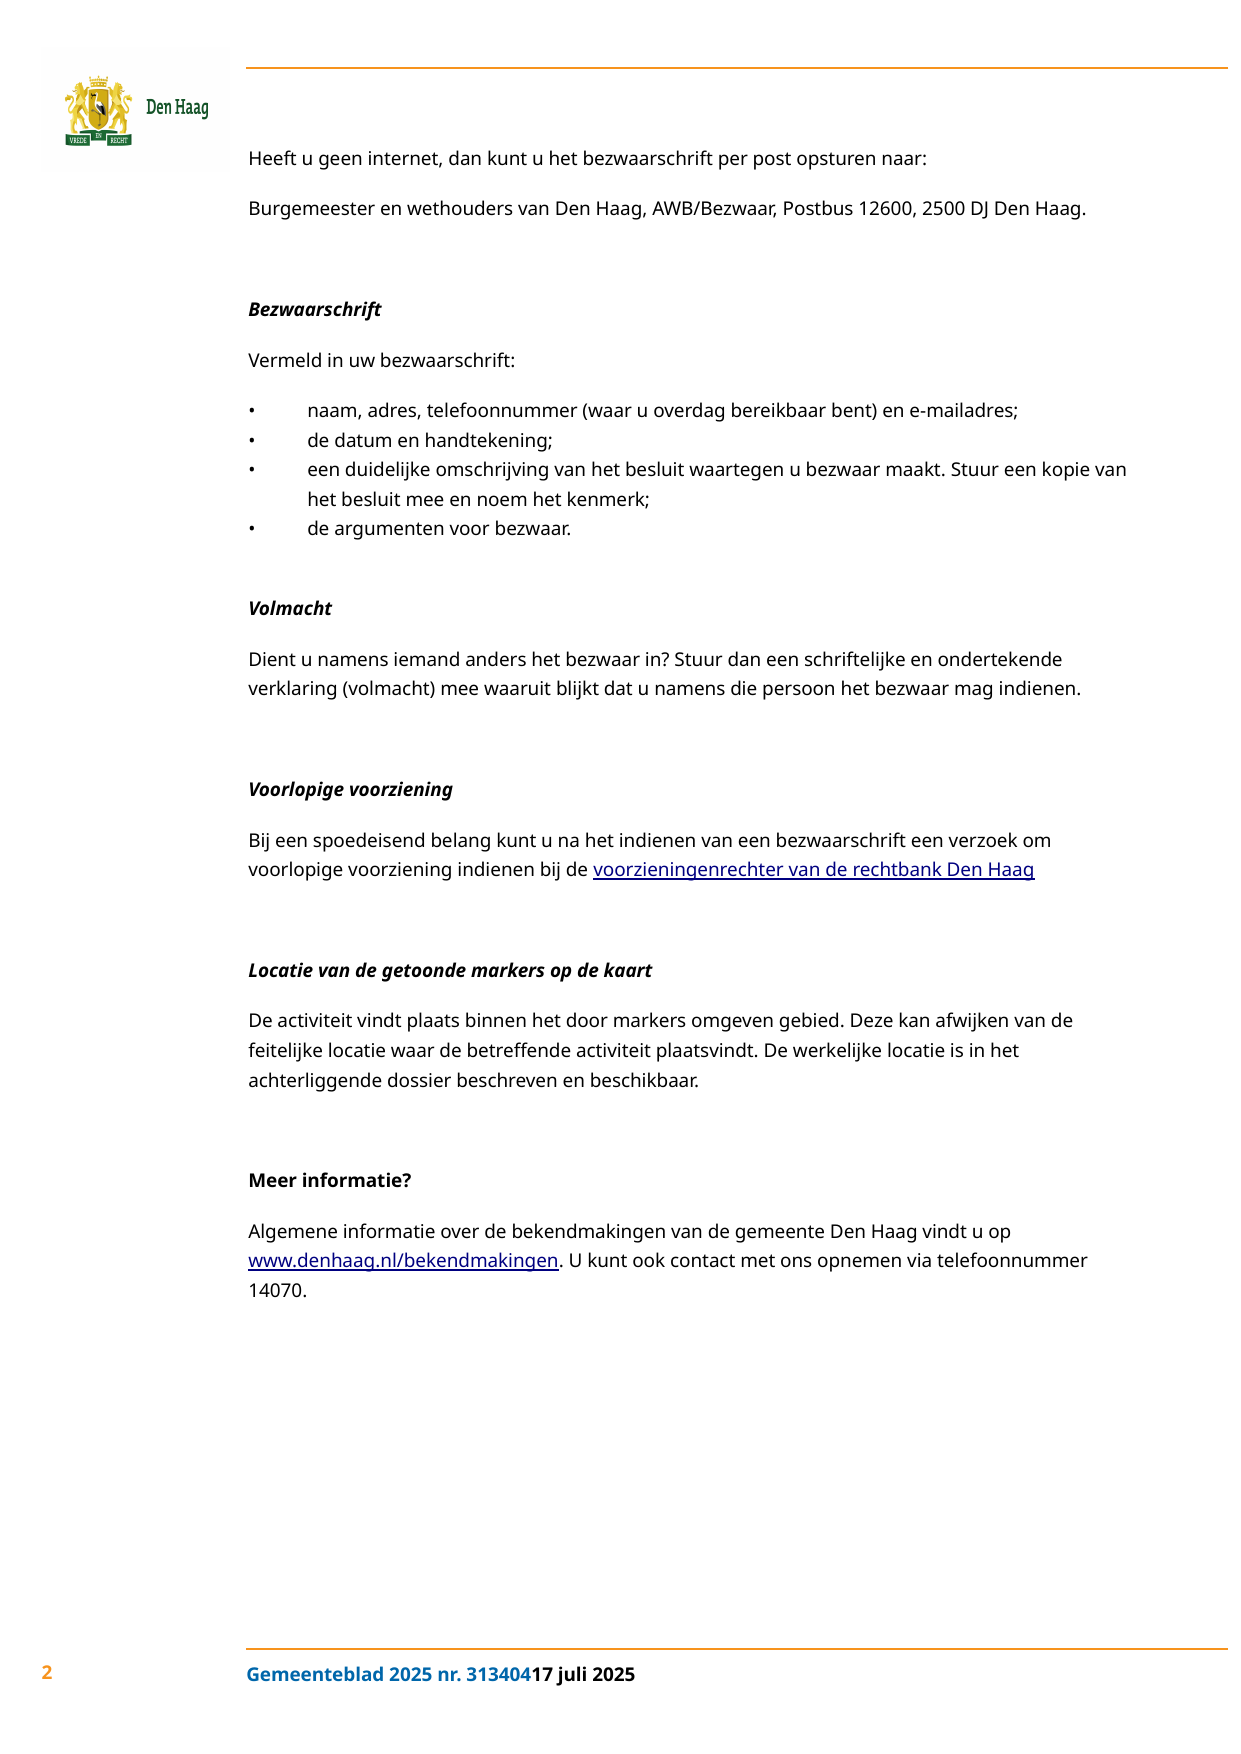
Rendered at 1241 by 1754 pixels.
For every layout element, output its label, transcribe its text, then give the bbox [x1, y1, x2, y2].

text Volmacht [248, 596, 1152, 621]
text Bezwaarschrift [248, 296, 1152, 322]
list een duidelijke omschrijving van het besluit waartegen u bezwaar maakt. Stuur een kopie van het besluit mee en noem het kenmerk; [248, 456, 1152, 512]
list de argumenten voor bezwaar. [248, 516, 1152, 541]
picture [41, 47, 231, 172]
text Locatie van de getoonde markers op de kaart [248, 957, 1152, 983]
text Meer informatie? [248, 1168, 1152, 1193]
list de datum en handtekening; [248, 427, 1152, 453]
text Bij een spoedeisend belang kunt u na het indienen van een bezwaarschrift een verzoek om voorlopige voorziening indienen bij de voorzieningenrechter van de rechtbank Den Haag [248, 827, 1152, 882]
text Algemene informatie over de bekendmakingen van de gemeente Den Haag vindt u op www.denhaag.nl/bekendmakingen. U kunt ook contact met ons opnemen via telefoonnummer 14070. [248, 1218, 1152, 1303]
list naam, adres, telefoonnummer (waar u overdag bereikbaar bent) en e-mailadres; [248, 397, 1152, 423]
text Dient u namens iemand anders het bezwaar in? Stuur dan een schriftelijke en ondertekende verklaring (volmacht) mee waaruit blijkt dat u namens die persoon het bezwaar mag indienen. [248, 646, 1152, 701]
text Heeft u geen internet, dan kunt u het bezwaarschrift per post opsturen naar: [248, 145, 1152, 171]
text Voorlopige voorziening [248, 776, 1152, 802]
text Burgemeester en wethouders van Den Haag, AWB/Bezwaar, Postbus 12600, 2500 DJ Den Haag. [248, 196, 1152, 221]
text De activiteit vindt plaats binnen het door markers omgeven gebied. Deze kan afwijken van de feitelijke locatie waar de betreffende activiteit plaatsvindt. De werkelijke locatie is in het achterliggende dossier beschreven en beschikbaar. [248, 1008, 1152, 1093]
text Vermeld in uw bezwaarschrift: [248, 347, 1152, 373]
